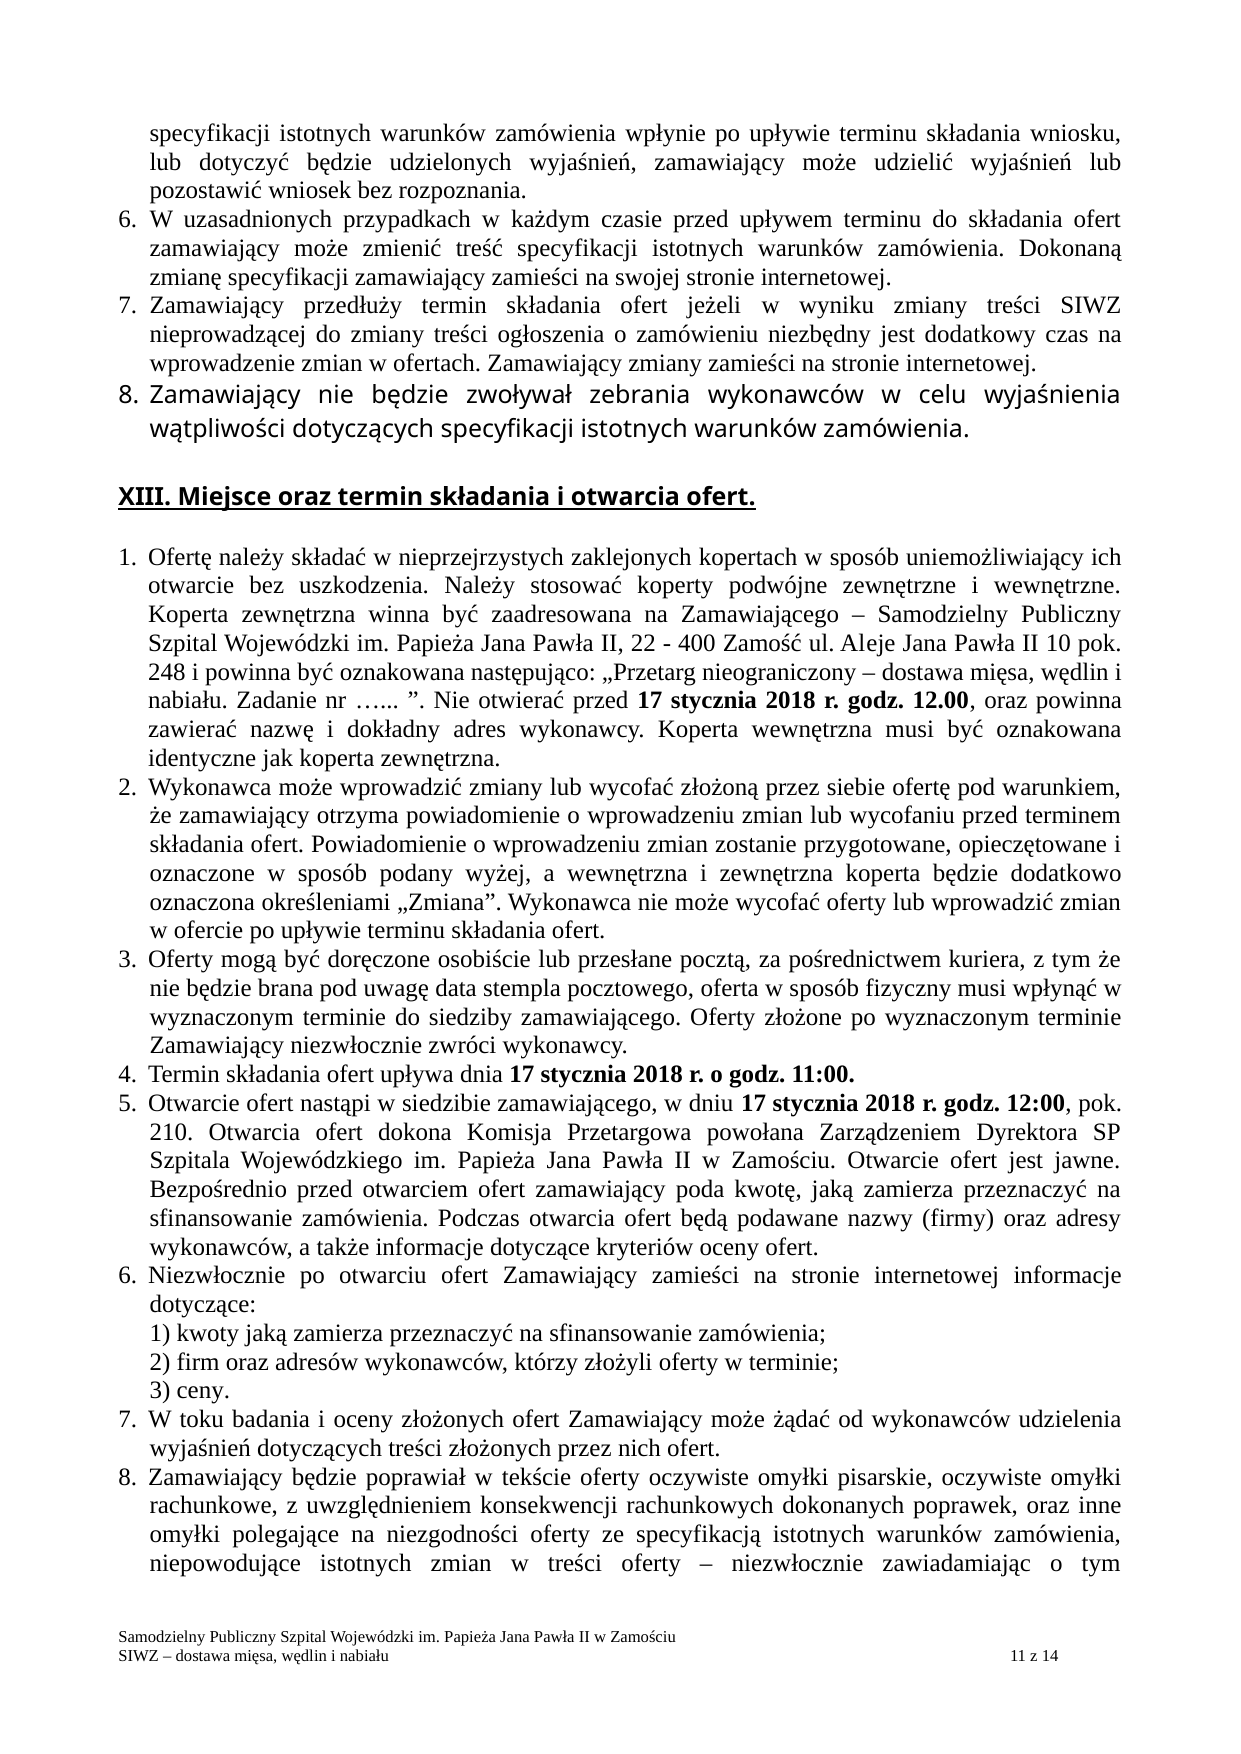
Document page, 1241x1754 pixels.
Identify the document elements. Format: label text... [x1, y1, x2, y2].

list Otwarcie ofert nastąpi w siedzibie zamawiającego, w dniu 17 stycznia 2018 r. godz. 12:00, pok. 210. Otwarcia ofert dokona Komisja Przetargowa powołana Zarządzeniem Dyrektora SP Szpitala Wojewódzkiego im. Papieża Jana Pawła II w Zamościu. Otwarcie ofert jest jawne. Bezpośrednio przed otwarciem ofert zamawiający poda kwotę, jaką zamierza przeznaczyć na sfinansowanie zamówienia. Podczas otwarcia ofert będą podawane nazwy (firmy) oraz adresy wykonawców, a także informacje dotyczące kryteriów oceny ofert. [118, 1088, 1122, 1261]
text 3) ceny. [118, 1376, 1122, 1404]
list Zamawiający przedłuży termin składania ofert jeżeli w wyniku zmiany treści SIWZ nieprowadzącej do zmiany treści ogłoszenia o zamówieniu niezbędny jest dodatkowy czas na wprowadzenie zmian w ofertach. Zamawiający zmiany zamieści na stronie internetowej. [118, 291, 1122, 377]
list Zamawiający nie będzie zwoływał zebrania wykonawców w celu wyjaśnienia wątpliwości dotyczących specyfikacji istotnych warunków zamówienia. [118, 377, 1122, 445]
list Ofertę należy składać w nieprzejrzystych zaklejonych kopertach w sposób uniemożliwiający ich otwarcie bez uszkodzenia. Należy stosować koperty podwójne zewnętrzne i wewnętrzne. Koperta zewnętrzna winna być zaadresowana na Zamawiającego – Samodzielny Publiczny Szpital Wojewódzki im. Papieża Jana Pawła II, 22 - 400 Zamość ul. Aleje Jana Pawła II 10 pok. 248 i powinna być oznakowana następująco: „Przetarg nieograniczony – dostawa mięsa, wędlin i nabiału. Zadanie nr …... ”. Nie otwierać przed 17 stycznia 2018 r. godz. 12.00, oraz powinna zawierać nazwę i dokładny adres wykonawcy. Koperta wewnętrzna musi być oznakowana identyczne jak koperta zewnętrzna. [118, 542, 1122, 772]
list Wykonawca może wprowadzić zmiany lub wycofać złożoną przez siebie ofertę pod warunkiem, że zamawiający otrzyma powiadomienie o wprowadzeniu zmian lub wycofaniu przed terminem składania ofert. Powiadomienie o wprowadzeniu zmian zostanie przygotowane, opieczętowane i oznaczone w sposób podany wyżej, a wewnętrzna i zewnętrzna koperta będzie dodatkowo oznaczona określeniami „Zmiana”. Wykonawca nie może wycofać oferty lub wprowadzić zmian w ofercie po upływie terminu składania ofert. [118, 772, 1122, 944]
list Oferty mogą być doręczone osobiście lub przesłane pocztą, za pośrednictwem kuriera, z tym że nie będzie brana pod uwagę data stempla pocztowego, oferta w sposób fizyczny musi wpłynąć w wyznaczonym terminie do siedziby zamawiającego. Oferty złożone po wyznaczonym terminie Zamawiający niezwłocznie zwróci wykonawcy. [118, 944, 1122, 1059]
list W toku badania i oceny złożonych ofert Zamawiający może żądać od wykonawców udzielenia wyjaśnień dotyczących treści złożonych przez nich ofert. [118, 1404, 1122, 1462]
list specyfikacji istotnych warunków zamówienia wpłynie po upływie terminu składania wniosku, lub dotyczyć będzie udzielonych wyjaśnień, zamawiający może udzielić wyjaśnień lub pozostawić wniosek bez rozpoznania. [118, 118, 1122, 204]
text 1) kwoty jaką zamierza przeznaczyć na sfinansowanie zamówienia; [118, 1318, 1122, 1347]
text XIII. Miejsce oraz termin składania i otwarcia ofert. [118, 479, 1122, 513]
list Zamawiający będzie poprawiał w tekście oferty oczywiste omyłki pisarskie, oczywiste omyłki rachunkowe, z uwzględnieniem konsekwencji rachunkowych dokonanych poprawek, oraz inne omyłki polegające na niezgodności oferty ze specyfikacją istotnych warunków zamówienia, niepowodujące istotnych zmian w treści oferty – niezwłocznie zawiadamiając o tym [118, 1462, 1122, 1577]
text 2) firm oraz adresów wykonawców, którzy złożyli oferty w terminie; [118, 1347, 1122, 1376]
list Termin składania ofert upływa dnia 17 stycznia 2018 r. o godz. 11:00. [118, 1059, 1122, 1088]
list W uzasadnionych przypadkach w każdym czasie przed upływem terminu do składania ofert zamawiający może zmienić treść specyfikacji istotnych warunków zamówienia. Dokonaną zmianę specyfikacji zamawiający zamieści na swojej stronie internetowej. [118, 204, 1122, 291]
list Niezwłocznie po otwarciu ofert Zamawiający zamieści na stronie internetowej informacje dotyczące: [118, 1261, 1122, 1318]
